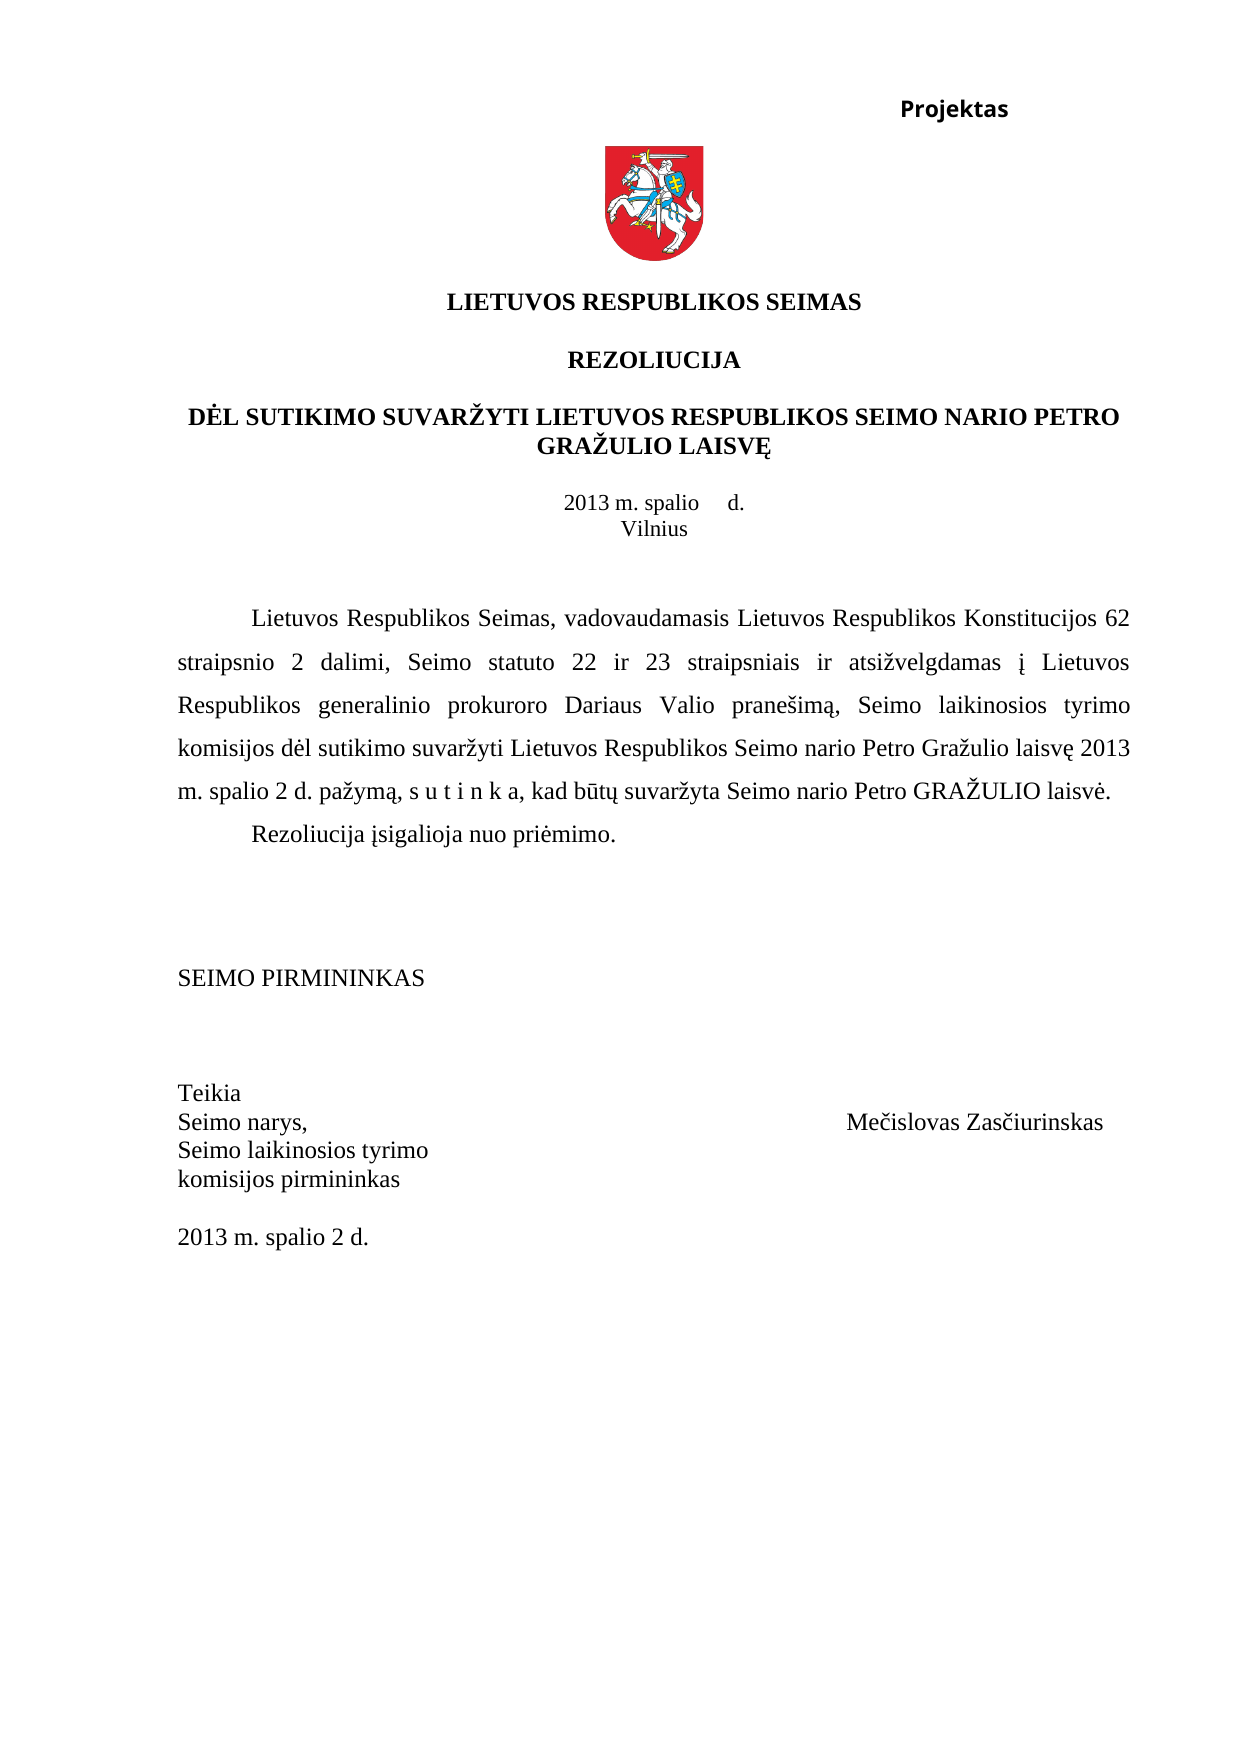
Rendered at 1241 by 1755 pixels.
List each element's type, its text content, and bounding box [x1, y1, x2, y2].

text komisijos pirmininkas [177, 1164, 1131, 1193]
text Seimo narys, Mečislovas Zasčiurinskas [177, 1107, 1131, 1135]
text REZOLIUCIJA [177, 345, 1131, 373]
text DĖL SUTIKIMO SUVARŽYTI LIETUVOS RESPUBLIKOS SEIMO NARIO PETRO GRAŽULIO LAISVĘ [177, 402, 1131, 460]
text Lietuvos Respublikos Seimas, vadovaudamasis Lietuvos Respublikos Konstitucijos 62 straipsnio 2 dalimi, Seimo statuto 22 ir 23 straipsniais ir atsižvelgdamas į Lietuvos Respublikos generalinio prokuroro Dariaus Valio pranešimą, Seimo laikinosios tyrimo komisijos dėl sutikimo suvaržyti Lietuvos Respublikos Seimo nario Petro Gražulio laisvę 2013 m. spalio 2 d. pažymą, s u t i n k a, kad būtų suvaržyta Seimo nario Petro GRAŽULIO laisvė. [177, 603, 1131, 805]
text LIETUVOS RESPUBLIKOS SEIMAS [177, 287, 1131, 316]
text Rezoliucija įsigalioja nuo priėmimo. [177, 819, 1131, 848]
text Projektas [900, 93, 1038, 124]
text Seimo laikinosios tyrimo [177, 1135, 1131, 1164]
text Teikia [177, 1078, 1131, 1107]
text 2013 m. spalio d. Vilnius [177, 488, 1131, 541]
text 2013 m. spalio 2 d. [177, 1222, 1131, 1250]
text SEIMO PIRMININKAS [177, 963, 1131, 992]
